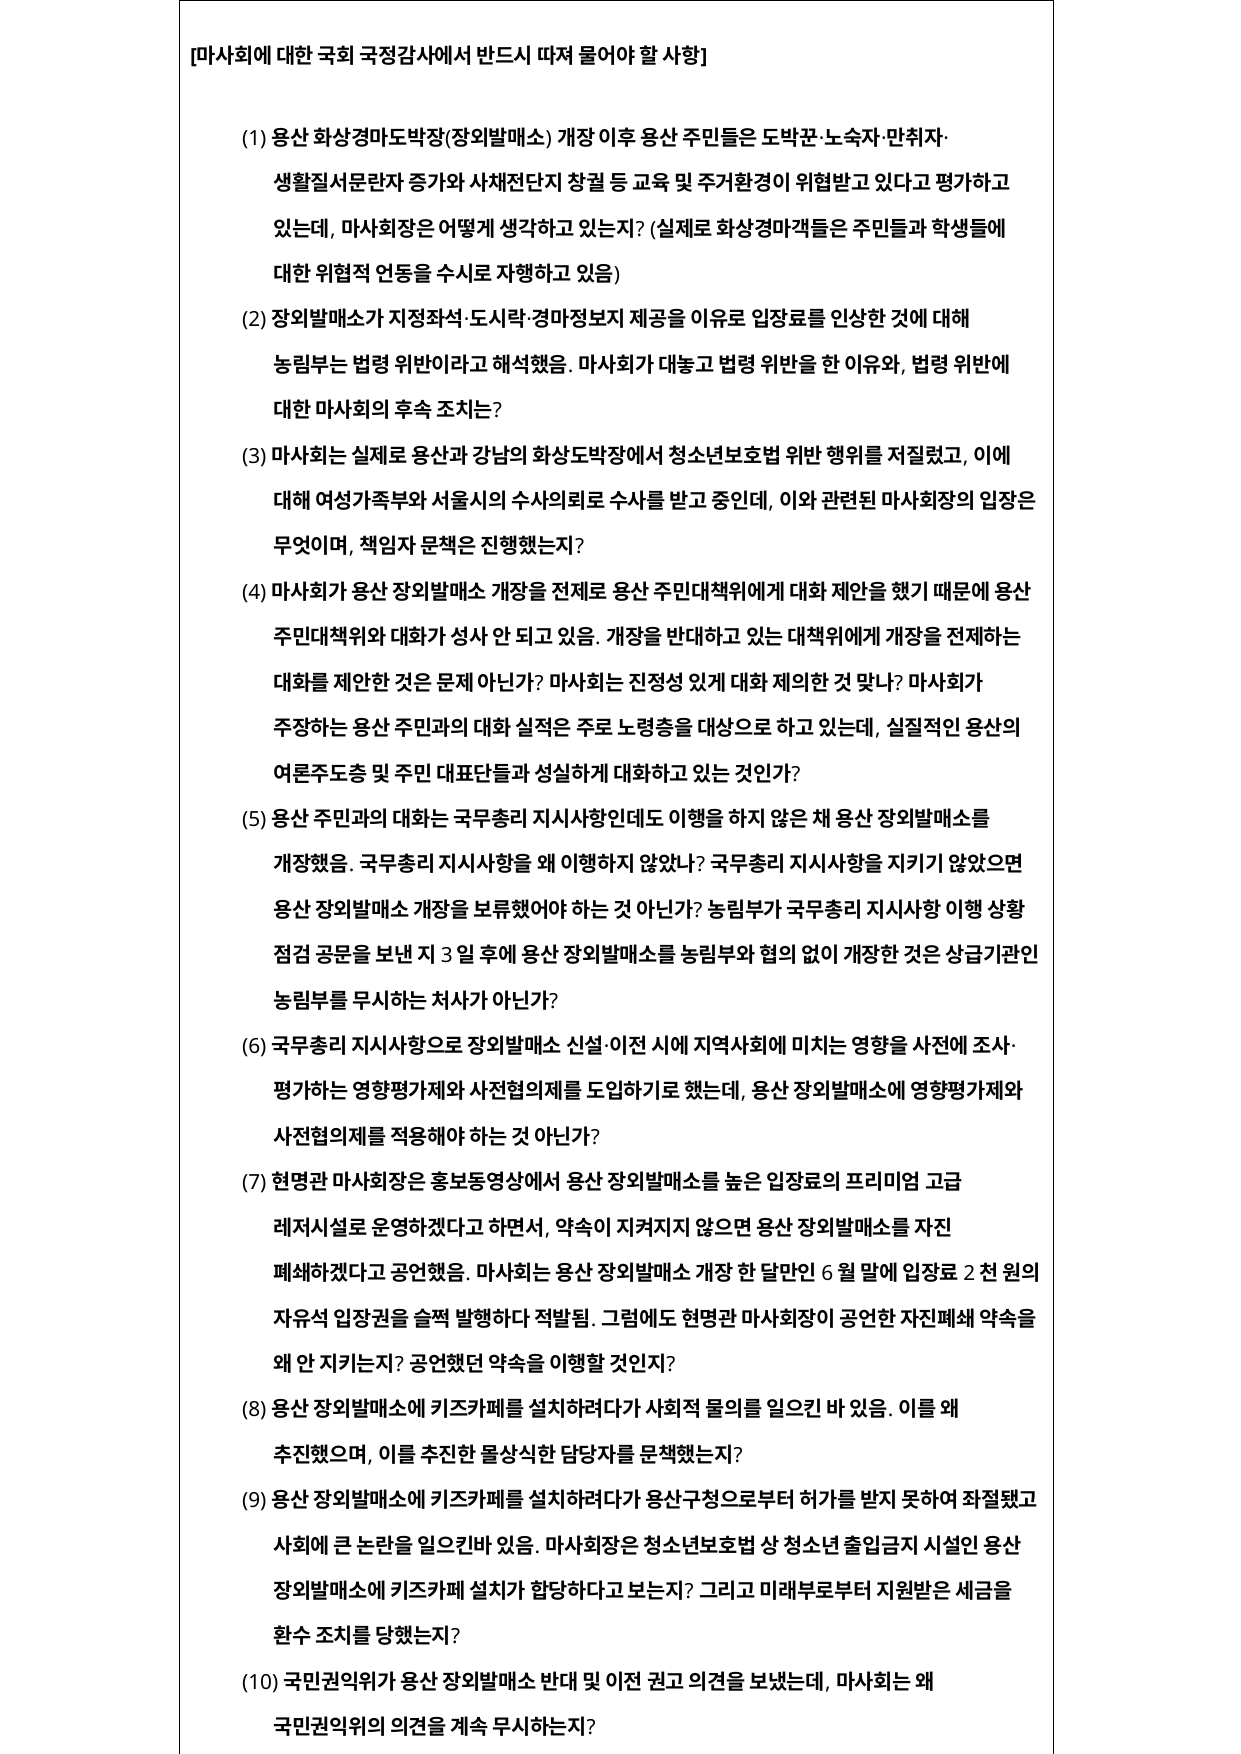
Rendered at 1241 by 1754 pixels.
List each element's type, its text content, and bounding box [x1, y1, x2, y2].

table_header [마사회에 대한 국회 국정감사에서 반드시 따져 물어야 할 사항] (1) 용산 화상경마도박장(장외발매소) 개장 이후 용산 주민들은 도박꾼·노숙자·만취자·생활질서문란자 증가와 사채전단지 창궐 등 교육 및 주거환경이 위협받고 있다고 평가하고 있는데, 마사회장은 어떻게 생각하고 있는지? (실제로 화상경마객들은 주민들과 학생들에 대한 위협적 언동을 수시로 자행하고 있음) (2) 장외발매소가 지정좌석·도시락·경마정보지 제공을 이유로 입장료를 인상한 것에 대해 농림부는 법령 위반이라고 해석했음. 마사회가 대놓고 법령 위반을 한 이유와, 법령 위반에 대한 마사회의 후속 조치는? (3) 마사회는 실제로 용산과 강남의 화상도박장에서 청소년보호법 위반 행위를 저질렀고, 이에 대해 여성가족부와 서울시의 수사의뢰로 수사를 받고 중인데, 이와 관련된 마사회장의 입장은 무엇이며, 책임자 문책은 진행했는지? (4) 마사회가 용산 장외발매소 개장을 전제로 용산 주민대책위에게 대화 제안을 했기 때문에 용산 주민대책위와 대화가 성사 안 되고 있음. 개장을 반대하고 있는 대책위에게 개장을 전제하는 대화를 제안한 것은 문제 아닌가? 마사회는 진정성 있게 대화 제의한 것 맞나? 마사회가 주장하는 용산 주민과의 대화 실적은 주로 노령층을 대상으로 하고 있는데, 실질적인 용산의 여론주도층 및 주민 대표단들과 성실하게 대화하고 있는 것인가? (5) 용산 주민과의 대화는 국무총리 지시사항인데도 이행을 하지 않은 채 용산 장외발매소를 개장했음. 국무총리 지시사항을 왜 이행하지 않았나? 국무총리 지시사항을 지키기 않았으면 용산 장외발매소 개장을 보류했어야 하는 것 아닌가? 농림부가 국무총리 지시사항 이행 상황 점검 공문을 보낸 지 3일 후에 용산 장외발매소를 농림부와 협의 없이 개장한 것은 상급기관인 농림부를 무시하는 처사가 아닌가? (6) 국무총리 지시사항으로 장외발매소 신설·이전 시에 지역사회에 미치는 영향을 사전에 조사·평가하는 영향평가제와 사전협의제를 도입하기로 했는데, 용산 장외발매소에 영향평가제와 사전협의제를 적용해야 하는 것 아닌가? (7) 현명관 마사회장은 홍보동영상에서 용산 장외발매소를 높은 입장료의 프리미엄 고급 레저시설로 운영하겠다고 하면서, 약속이 지켜지지 않으면 용산 장외발매소를 자진 폐쇄하겠다고 공언했음. 마사회는 용산 장외발매소 개장 한 달만인 6월 말에 입장료 2천 원의 자유석 입장권을 슬쩍 발행하다 적발됨. 그럼에도 현명관 마사회장이 공언한 자진폐쇄 약속을 왜 안 지키는지? 공언했던 약속을 이행할 것인지? (8) 용산 장외발매소에 키즈카페를 설치하려다가 사회적 물의를 일으킨 바 있음. 이를 왜 추진했으며, 이를 추진한 몰상식한 담당자를 문책했는지? (9) 용산 장외발매소에 키즈카페를 설치하려다가 용산구청으로부터 허가를 받지 못하여 좌절됐고 사회에 큰 논란을 일으킨바 있음. 마사회장은 청소년보호법 상 청소년 출입금지 시설인 용산 장외발매소에 키즈카페 설치가 합당하다고 보는지? 그리고 미래부로부터 지원받은 세금을 환수 조치를 당했는지? (10) 국민권익위가 용산 장외발매소 반대 및 이전 권고 의견을 보냈는데, 마사회는 왜 국민권익위의 의견을 계속 무시하는지? (11) 마사회는 최근 워커힐 호텔에 외국인 전용 장외발매소를 설치하려고 하는데 외국인 전용 장외발매소 설치에 대하여 왜 인근 주민들에게 비밀로 한 것인지? 또, 영향평가제와 사전협의제를 적용해야 하는 것 아닌가? (12) 혹시 외국인 전용 장외발매소를 용산 장외발매소에도 설치할 계획을 갖고 있는 것은 아닌가? (13) 내년에 용산 장외발매소 저층부에도 마권발매층을 설치하여 도박 층層을 확대하려는 것 아닌가? (14) 전자카드를 2018년에 전면 시행하기로 국무총리 주재 회의에서 결정 했는데, 이를 흔들림 없이 추진하고 있는 것인지? 또 전국 마사회 장외발매소에서 베팅 하한선을 대폭 상향한 이유는 무엇이며, 베팅 최고한도액도 잘 지키지 않는단는 지적이 있는데 이에 대해서는 어떻게 생각하는지? (15) 경마장 본장보다 장외발매소의 도박 중독 유병율이 훨씬 더 높음. 사감위는 본장:장외발매소 매출을 5:5로 조정하라고 지시했음. 마사회는 장외발매소 매출 조정을 위해 어떤 노력을 하고 있는지? 이를 위해 용산 장외발매소 폐쇄 등 특히 문제가 되는 지역들에서 장외발매소의 추가 폐쇄를 추진할 생각은 없는지? (16) 경마장 본장보다 장외발매소의 도박 중독 유병율이 훨씬 더 높음. 사감위는 본장:장외발매소 매출을 5:5로 조정하라고 지시했음. 이를 위하여 본장의 경마 교차출발을 정시출발로 조정할 생각은 없는지? (17) 전국적인 문제가 된 용산 화상경마도박장을 폐쇄하거나 외곽으로 꼭 이전해야 함. 마사회장과 마사회는 그럴 계획을 가지고 있는지? 국회의 학교앞 도박장 문제 해결에 대한 중재를 받아들일 수 있을 것인지? (18) 서울 용산 이외에도 추가로 화상경마도박장을 확장 또는 이전, 그리고 신설하려는 계획이 있는지, 계획이 있다면 어디어디인지, 이 사실을 지역 주민들에게 고지하였는지? [180, 1, 1053, 1754]
